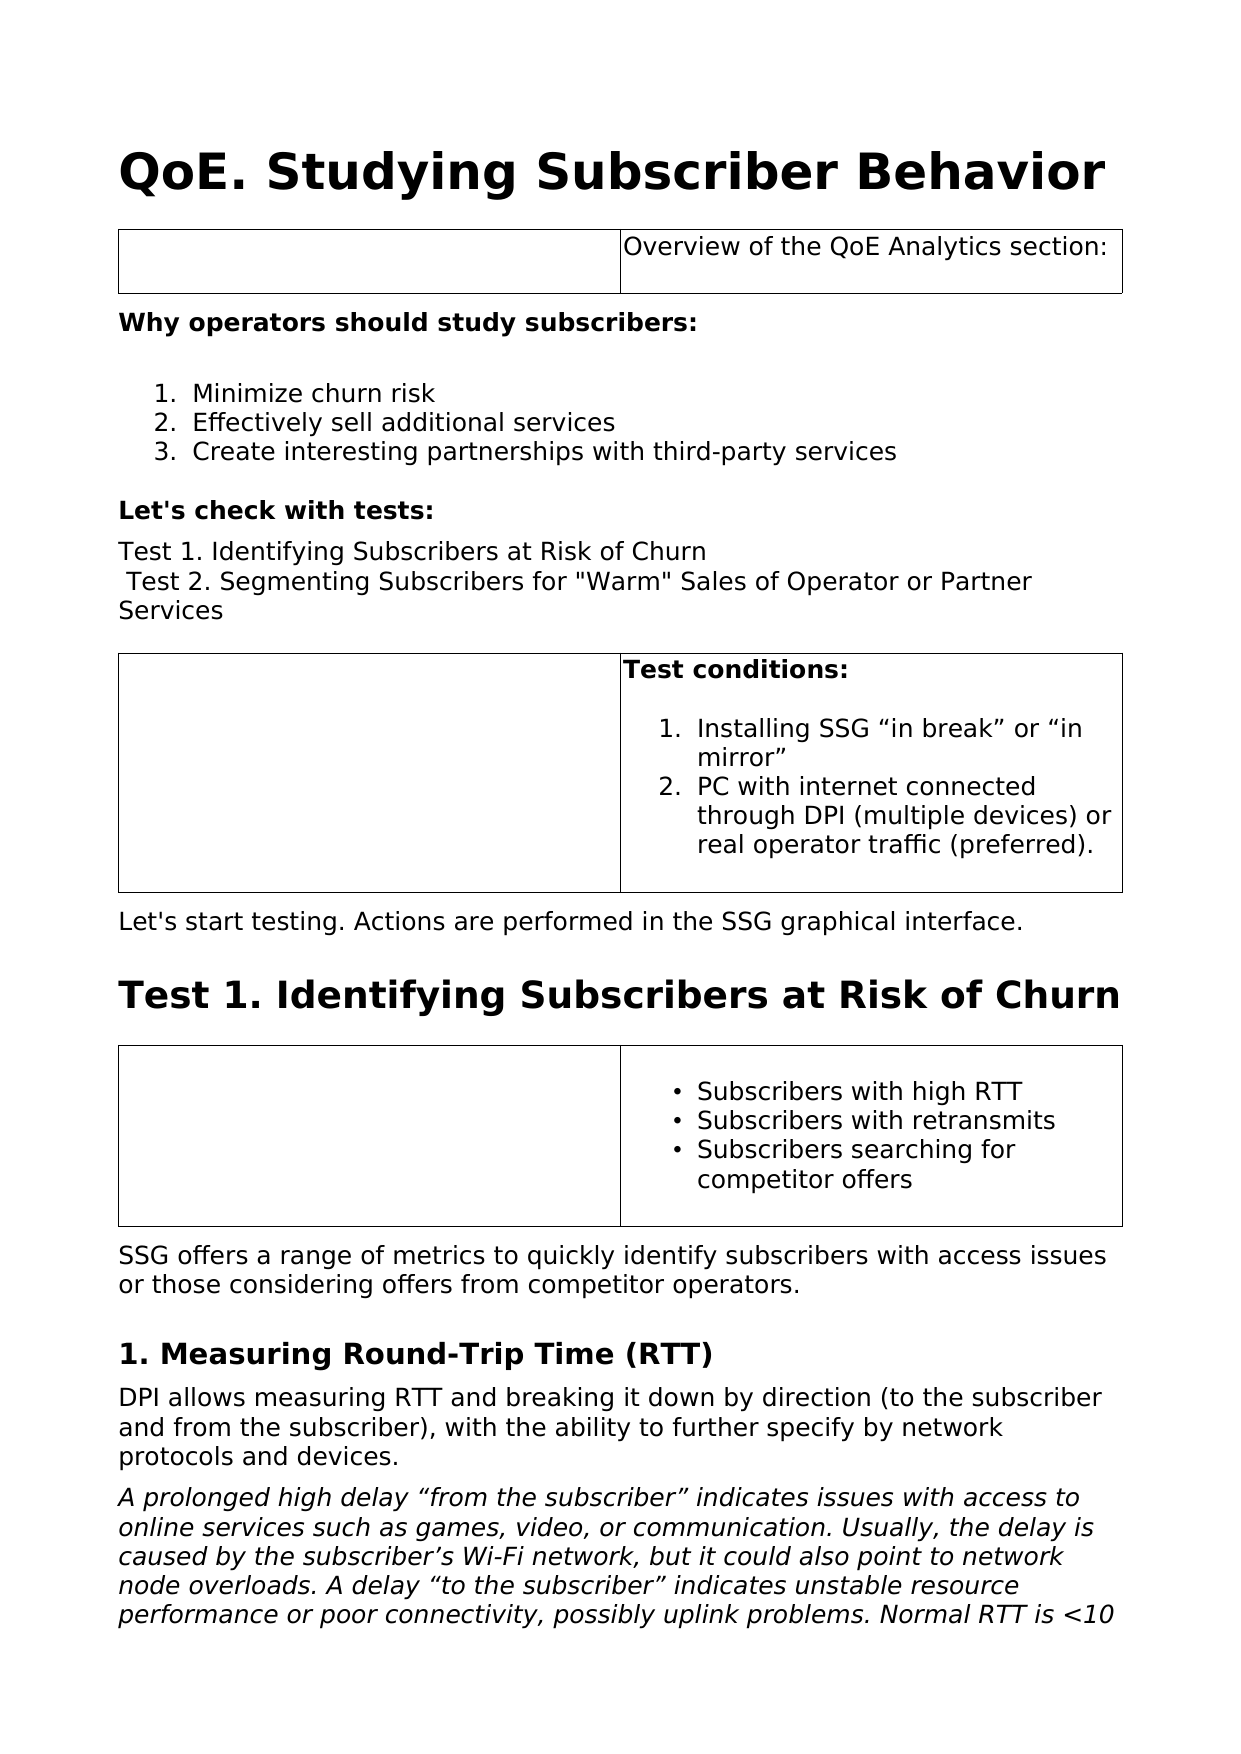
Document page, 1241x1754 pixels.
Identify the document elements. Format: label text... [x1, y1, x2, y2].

text Let's start testing. Actions are performed in the SSG graphical interface. [118, 907, 1122, 936]
subtitle Test 1. Identifying Subscribers at Risk of Churn [118, 974, 1122, 1017]
text Let's check with tests: [118, 496, 1122, 525]
table_header [119, 1046, 620, 1226]
text Test 1. Identifying Subscribers at Risk of Churn Test 2. Segmenting Subscribers for "Warm" Sales of Operator or Partner Services [118, 538, 1122, 625]
table_header [119, 230, 620, 293]
subtitle QoE. Studying Subscriber Behavior [118, 143, 1122, 201]
list Create interesting partnerships with third-party services [177, 437, 1122, 466]
table_header Test conditions: Installing SSG “in break” or “in mirror” PC with internet connected through DPI (multiple devices) or real operator traffic (preferred). [621, 654, 1122, 892]
text SSG offers a range of metrics to quickly identify subscribers with access issues or those considering offers from competitor operators. [118, 1241, 1122, 1299]
table_header Overview of the QoE Analytics section: [621, 230, 1122, 293]
text Why operators should study subscribers: [118, 308, 1122, 337]
list Minimize churn risk [177, 379, 1122, 408]
text A prolonged high delay “from the subscriber” indicates issues with access to online services such as games, video, or communication. Usually, the delay is caused by the subscriber’s Wi-Fi network, but it could also point to network node overloads. A delay “to the subscriber” indicates unstable resource performance or poor connectivity, possibly uplink problems. Normal RTT is <10 [118, 1483, 1122, 1629]
subtitle 1. Measuring Round-Trip Time (RTT) [118, 1337, 1122, 1371]
list Effectively sell additional services [177, 408, 1122, 437]
text DPI allows measuring RTT and breaking it down by direction (to the subscriber and from the subscriber), with the ability to further specify by network protocols and devices. [118, 1383, 1122, 1471]
table_header [119, 654, 620, 892]
table_header Subscribers with high RTT Subscribers with retransmits Subscribers searching for competitor offers [621, 1046, 1122, 1226]
